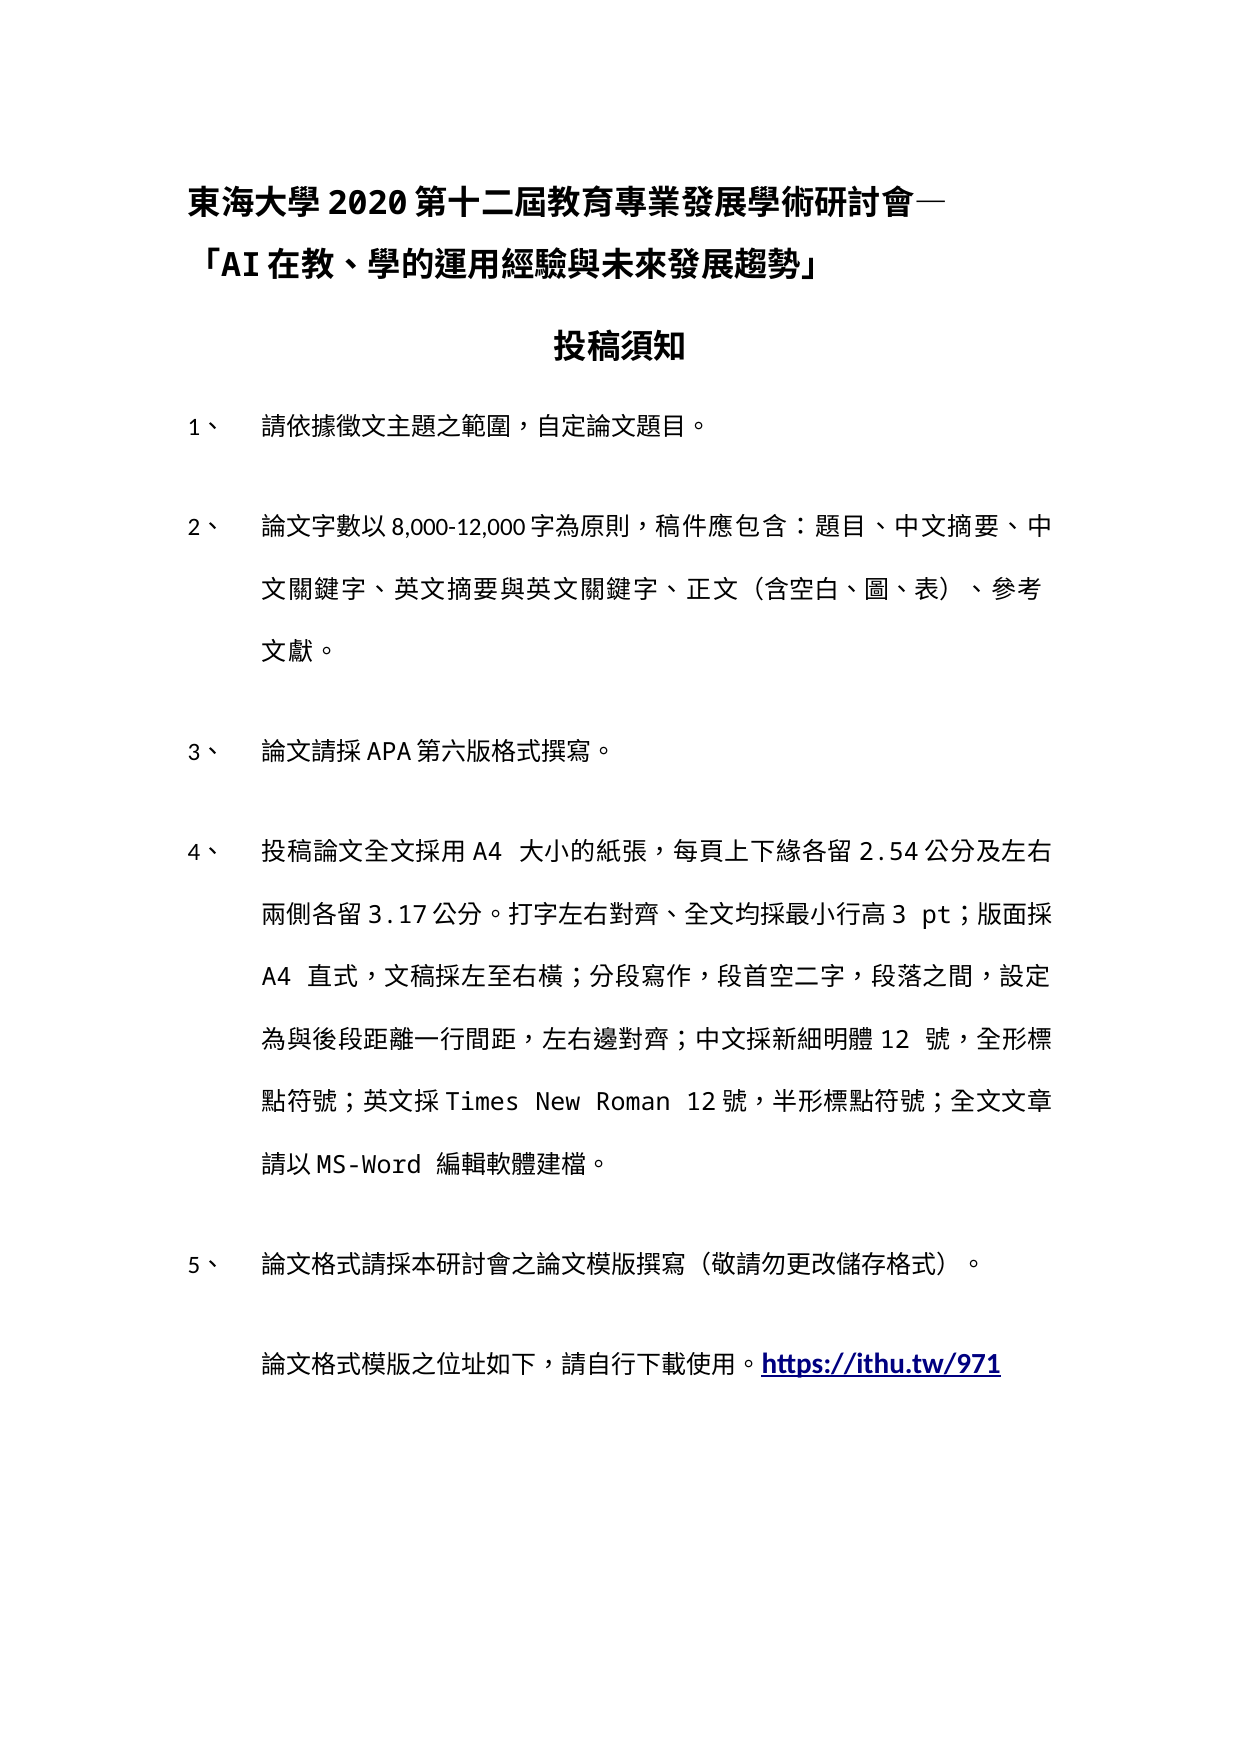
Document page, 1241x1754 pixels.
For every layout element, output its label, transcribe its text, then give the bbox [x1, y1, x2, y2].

list 論文請採APA第六版格式撰寫。 [187, 708, 1053, 771]
list 論文字數以8,000-12,000字為原則，稿件應包含：題目、中文摘要、中文關鍵字、英文摘要與英文關鍵字、正文（含空白、圖、表）、參考文獻。 [187, 483, 1053, 671]
text 東海大學2020第十二屆教育專業發展學術研討會— [187, 158, 1053, 221]
list 論文格式請採本研討會之論文模版撰寫（敬請勿更改儲存格式）。 [187, 1221, 1053, 1283]
text 論文格式模版之位址如下，請自行下載使用。https://ithu.tw/971 [261, 1321, 1053, 1383]
text 「AI在教、學的運用經驗與未來發展趨勢」 [187, 221, 1053, 283]
list 投稿論文全文採用A4 大小的紙張，每頁上下緣各留2.54公分及左右兩側各留3.17公分。打字左右對齊、全文均採最小行高3 pt；版面採A4 直式，文稿採左至右橫；分段寫作，段首空二字，段落之間，設定為與後段距離一行間距，左右邊對齊；中文採新細明體12 號，全形標點符號；英文採Times New Roman 12號，半形標點符號；全文文章請以MS-Word 編輯軟體建檔。 [187, 808, 1053, 1183]
list 請依據徵文主題之範圍，自定論文題目。 [187, 383, 1053, 446]
text 投稿須知 [187, 302, 1053, 364]
